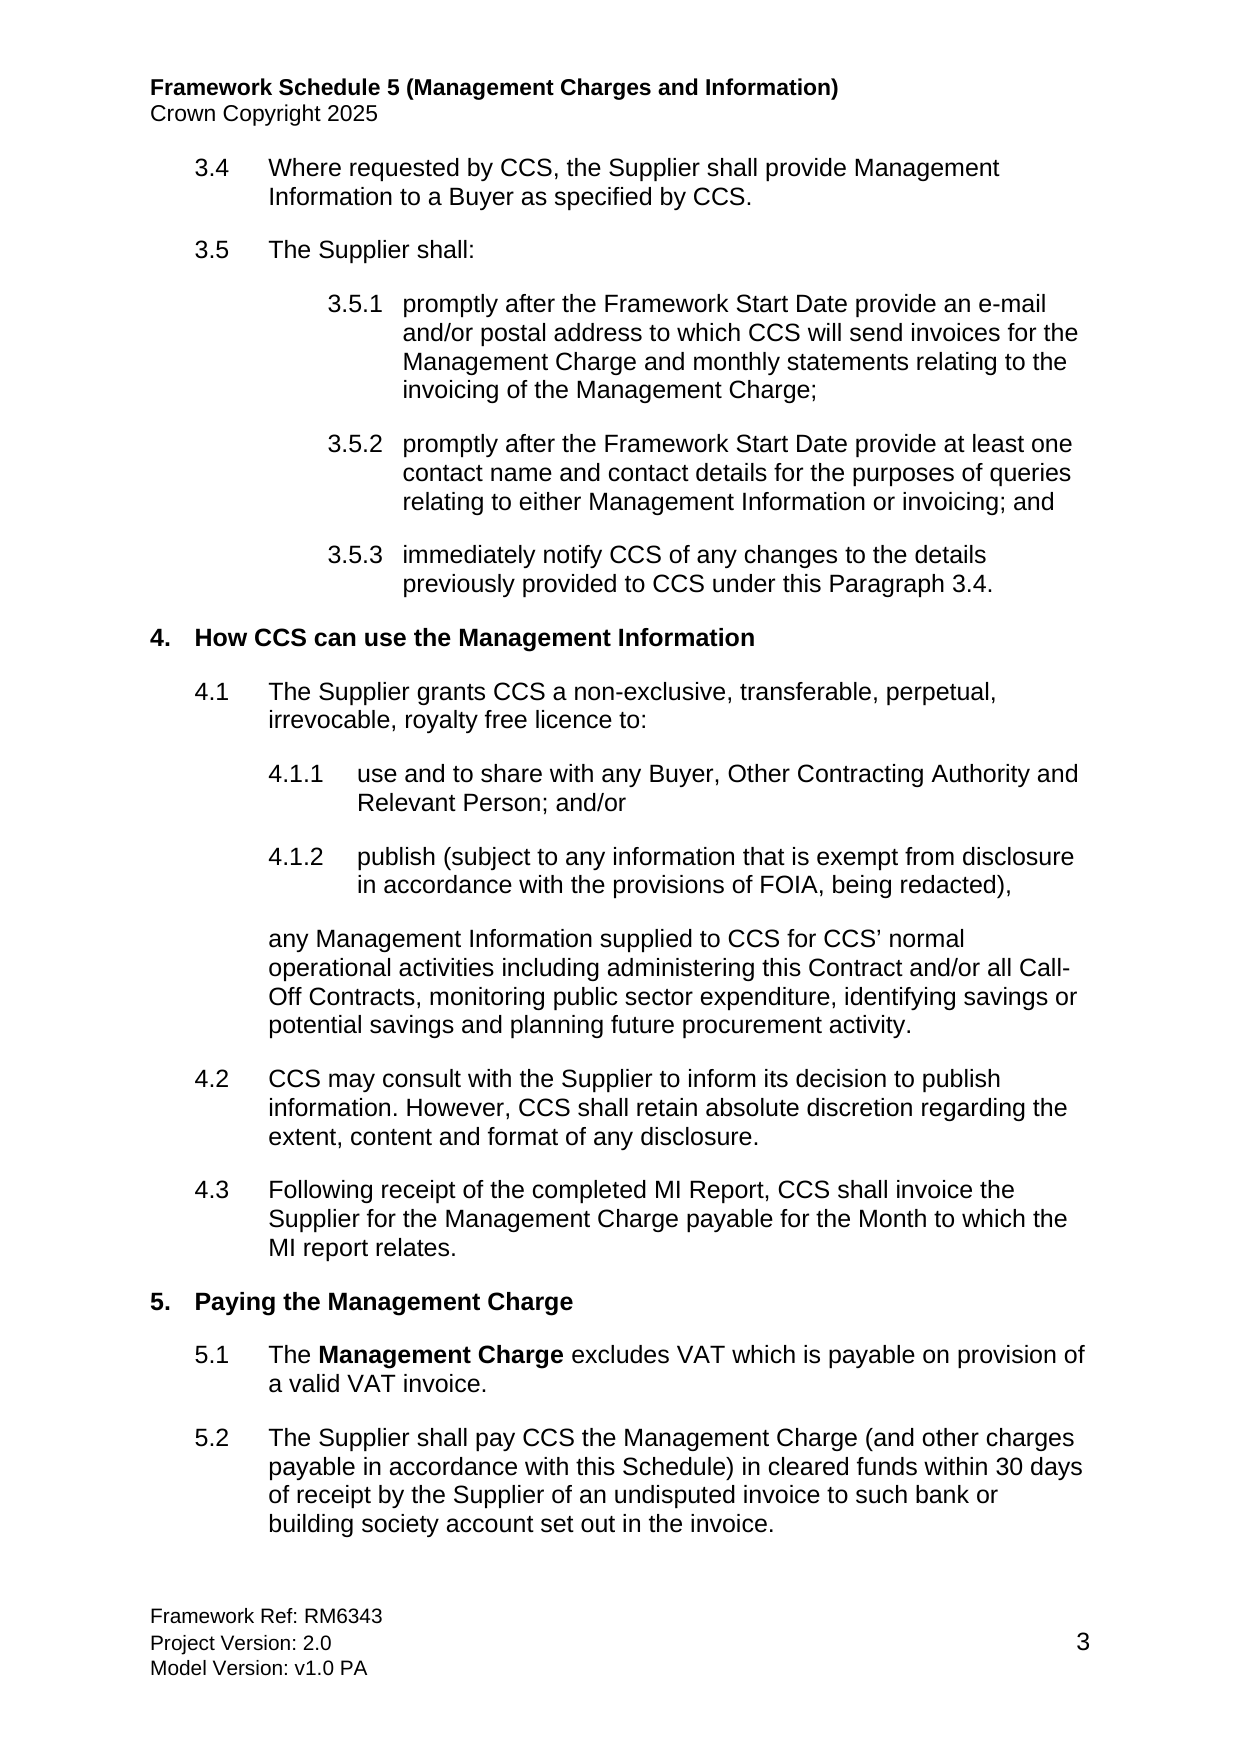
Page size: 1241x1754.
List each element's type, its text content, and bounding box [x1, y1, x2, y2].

list The Management Charge excludes VAT which is payable on provision of a valid VAT invoice. [194, 1340, 1090, 1398]
text any Management Information supplied to CCS for CCS’ normal operational activities including administering this Contract and/or all Call-Off Contracts, monitoring public sector expenditure, identifying savings or potential savings and planning future procurement activity. [268, 924, 1090, 1039]
list The Supplier shall pay CCS the Management Charge (and other charges payable in accordance with this Schedule) in cleared funds within 30 days of receipt by the Supplier of an undisputed invoice to such bank or building society account set out in the invoice. [194, 1423, 1090, 1538]
list promptly after the Framework Start Date provide at least one contact name and contact details for the purposes of queries relating to either Management Information or invoicing; and [327, 429, 1090, 515]
list Following receipt of the completed MI Report, CCS shall invoice the Supplier for the Management Charge payable for the Month to which the MI report relates. [194, 1175, 1090, 1262]
list promptly after the Framework Start Date provide an e-mail and/or postal address to which CCS will send invoices for the Management Charge and monthly statements relating to the invoicing of the Management Charge; [327, 289, 1090, 404]
list publish (subject to any information that is exempt from disclosure in accordance with the provisions of FOIA, being redacted), [268, 842, 1090, 899]
list immediately notify CCS of any changes to the details previously provided to CCS under this Paragraph 3.4. [327, 540, 1090, 598]
list Paying the Management Charge [150, 1287, 1090, 1315]
list CCS may consult with the Supplier to inform its decision to publish information. However, CCS shall retain absolute discretion regarding the extent, content and format of any disclosure. [194, 1064, 1090, 1150]
list Where requested by CCS, the Supplier shall provide Management Information to a Buyer as specified by CCS. [194, 153, 1090, 210]
list How CCS can use the Management Information [150, 623, 1090, 652]
list use and to share with any Buyer, Other Contracting Authority and Relevant Person; and/or [268, 759, 1090, 817]
list The Supplier grants CCS a non-exclusive, transferable, perpetual, irrevocable, royalty free licence to: [194, 677, 1090, 734]
list The Supplier shall: [194, 235, 1090, 264]
